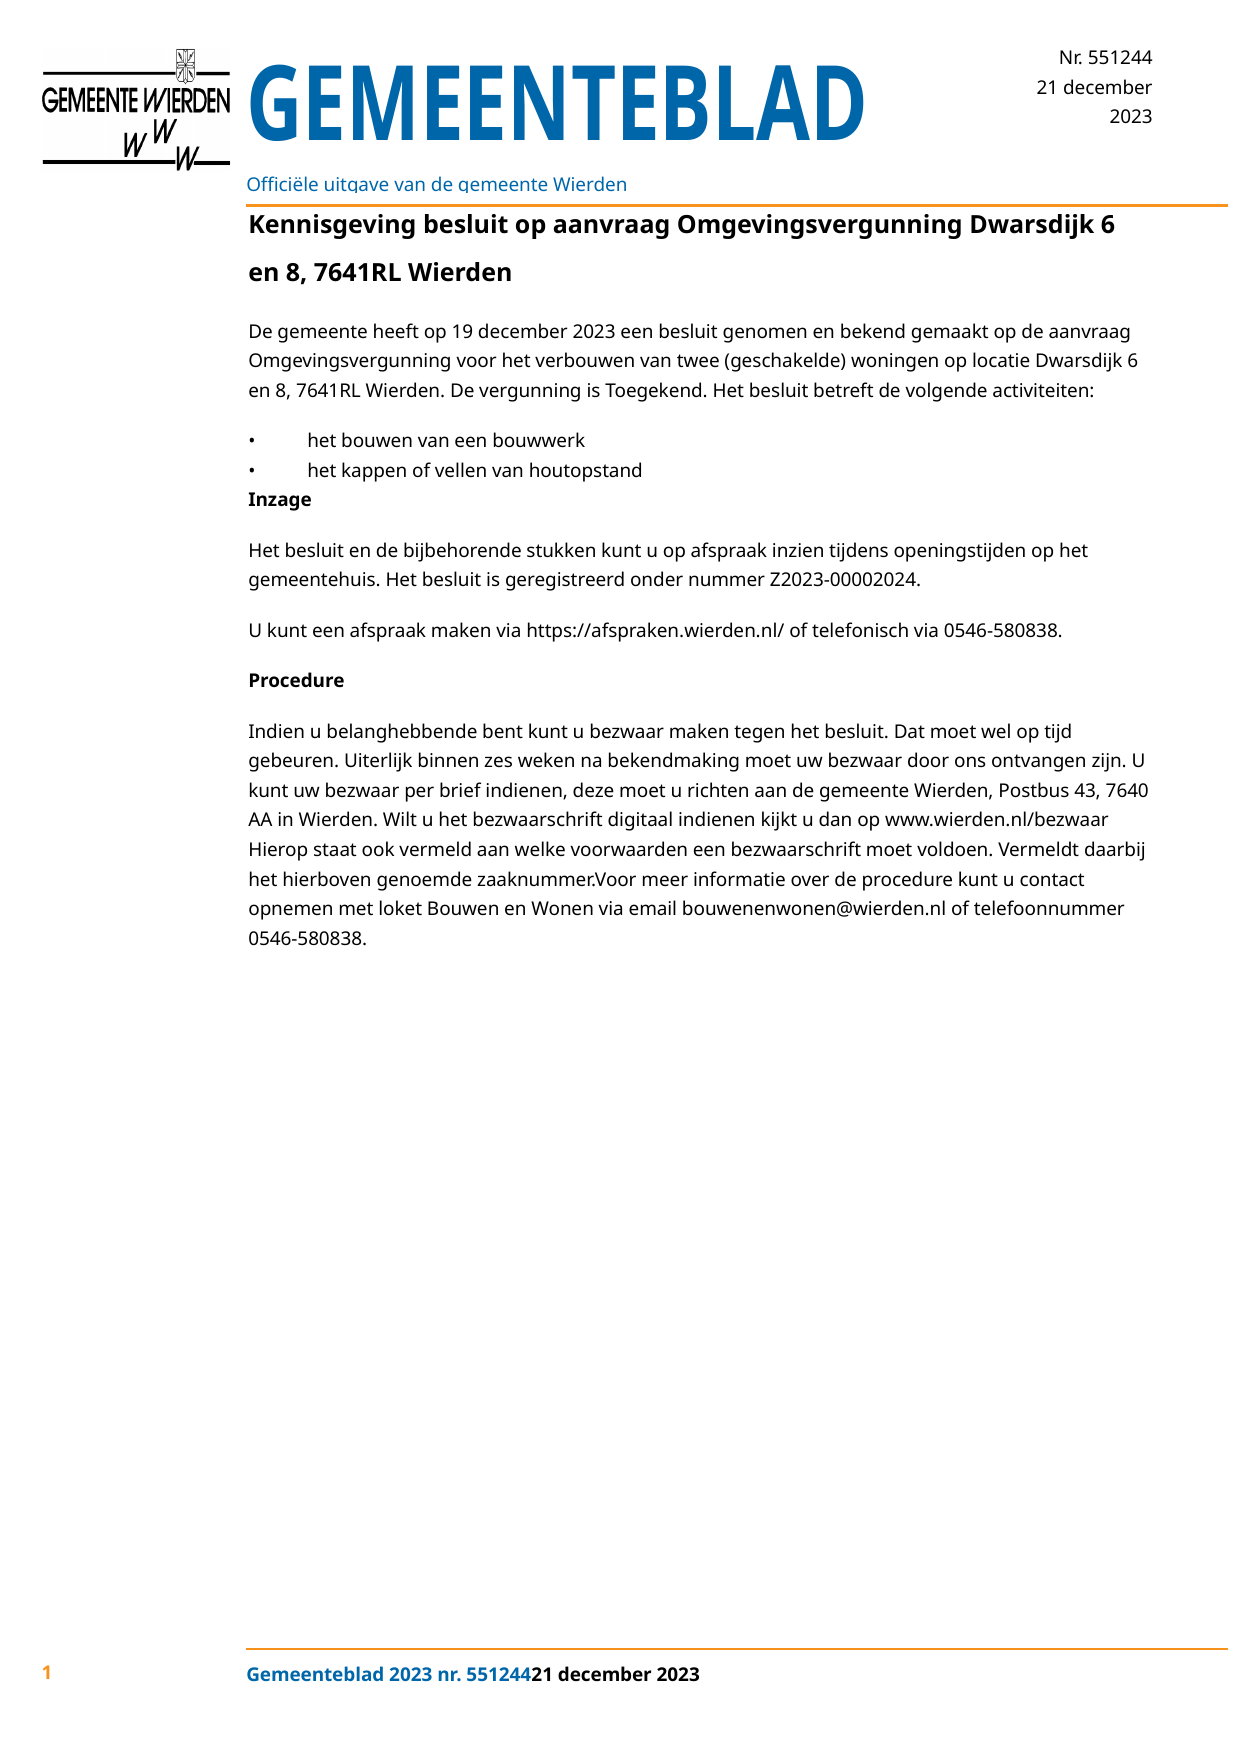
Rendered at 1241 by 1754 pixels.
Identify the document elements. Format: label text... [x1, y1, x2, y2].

text Indien u belanghebbende bent kunt u bezwaar maken tegen het besluit. Dat moet wel op tijd gebeuren. Uiterlijk binnen zes weken na bekendmaking moet uw bezwaar door ons ontvangen zijn. U kunt uw bezwaar per brief indienen, deze moet u richten aan de gemeente Wierden, Postbus 43, 7640 AA in Wierden. Wilt u het bezwaarschrift digitaal indienen kijkt u dan op www.wierden.nl/bezwaar Hierop staat ook vermeld aan welke voorwaarden een bezwaarschrift moet voldoen. Vermeldt daarbij het hierboven genoemde zaaknummer.Voor meer informatie over de procedure kunt u contact opnemen met loket Bouwen en Wonen via email bouwenenwonen@wierden.nl of telefoonnummer 0546-580838. [248, 718, 1152, 951]
text Het besluit en de bijbehorende stukken kunt u op afspraak inzien tijdens openingstijden op het gemeentehuis. Het besluit is geregistreerd onder nummer Z2023-00002024. [248, 537, 1152, 592]
list het kappen of vellen van houtopstand [248, 457, 1152, 483]
text Kennisgeving besluit op aanvraag Omgevingsvergunning Dwarsdijk 6 en 8, 7641RL Wierden [248, 207, 1152, 288]
text Inzage [248, 487, 1152, 512]
list het bouwen van een bouwwerk [248, 427, 1152, 453]
text De gemeente heeft op 19 december 2023 een besluit genomen en bekend gemaakt op de aanvraag Omgevingsvergunning voor het verbouwen van twee (geschakelde) woningen op locatie Dwarsdijk 6 en 8, 7641RL Wierden. De vergunning is Toegekend. Het besluit betreft de volgende activiteiten: [248, 318, 1152, 403]
picture [41, 47, 231, 172]
text Procedure [248, 667, 1152, 693]
text U kunt een afspraak maken via https://afspraken.wierden.nl/ of telefonisch via 0546-580838. [248, 617, 1152, 643]
